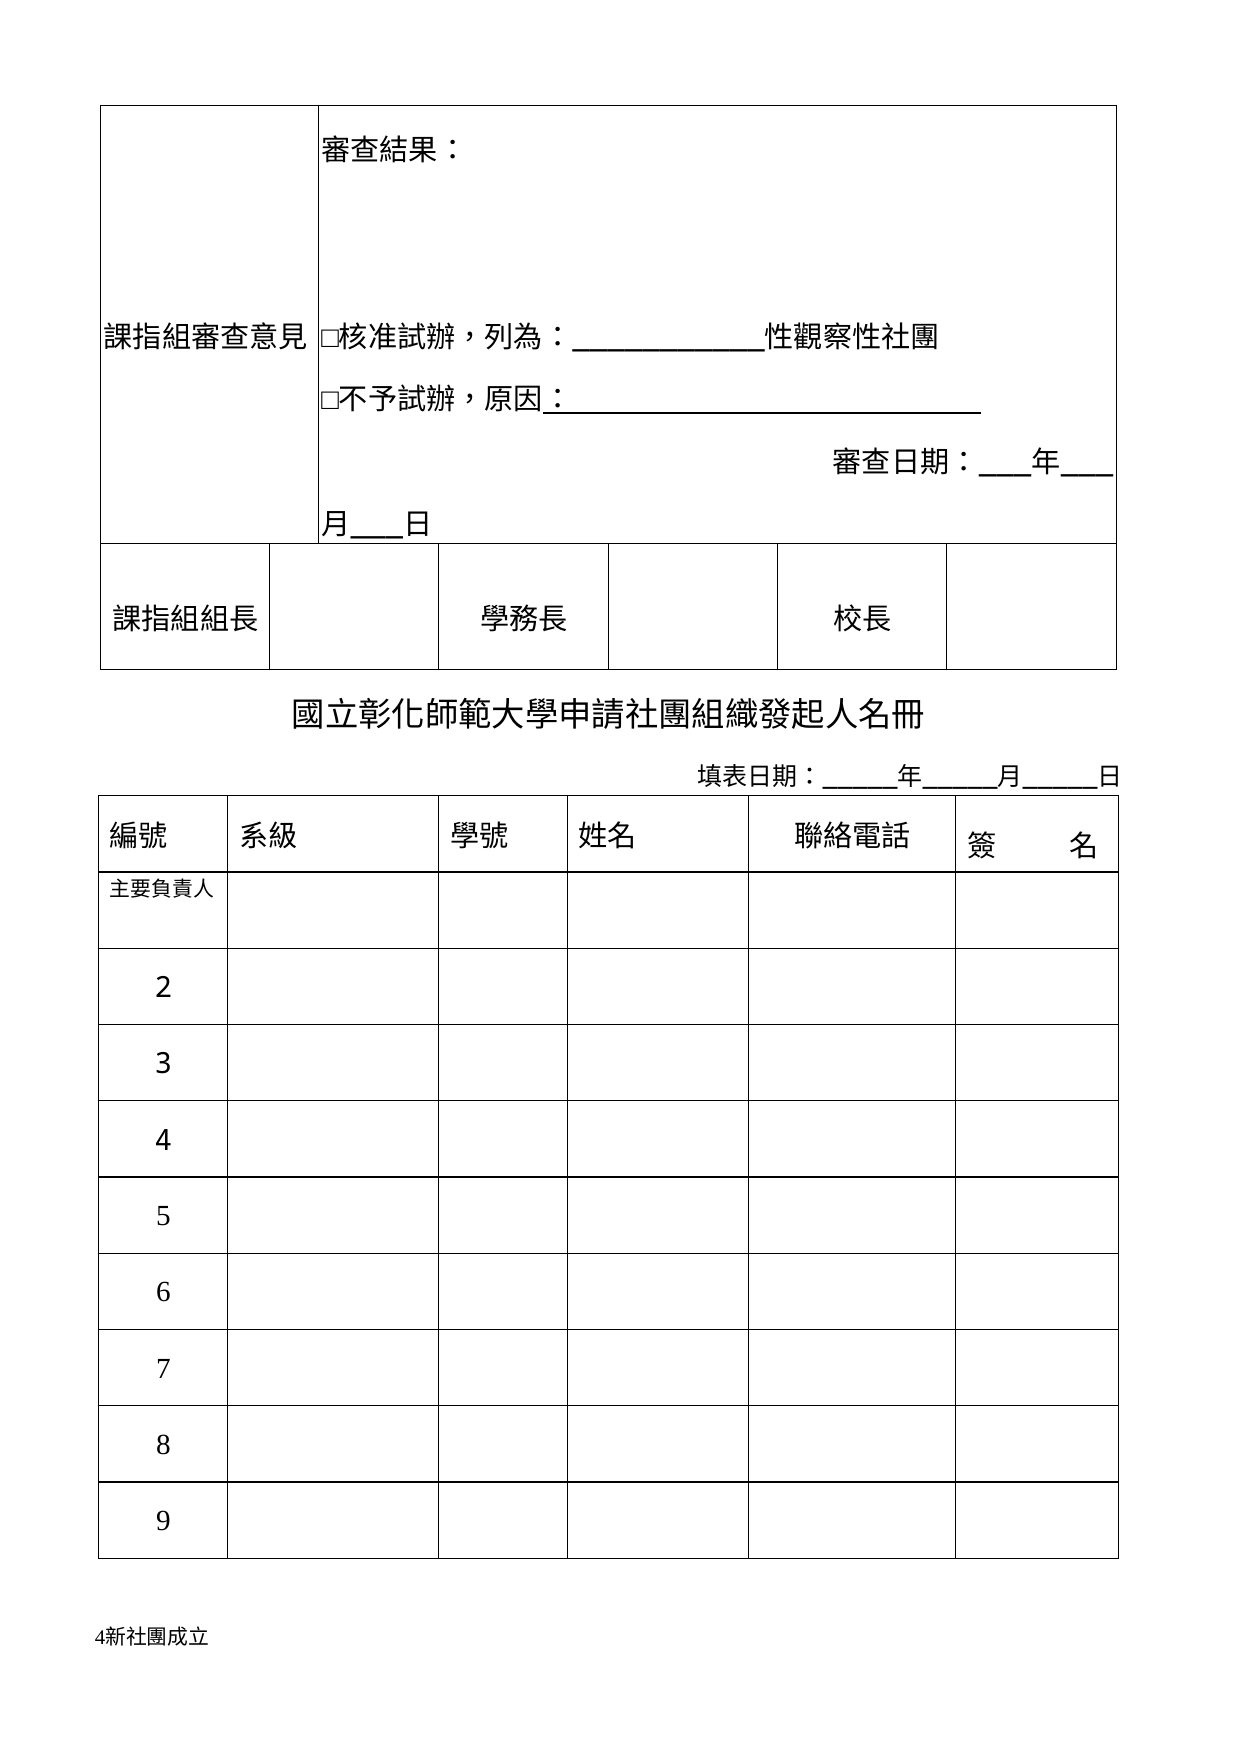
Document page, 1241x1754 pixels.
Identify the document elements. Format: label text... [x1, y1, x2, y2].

table_cell [749, 1101, 955, 1176]
table_cell [956, 1101, 1118, 1176]
table_cell [568, 1025, 748, 1100]
table_cell 8 [99, 1406, 227, 1481]
table_cell [439, 1406, 567, 1481]
table_cell [439, 1254, 567, 1329]
table_cell [956, 1254, 1118, 1329]
table_cell [439, 1483, 567, 1558]
table_cell [228, 873, 438, 948]
table_cell 2 [99, 949, 227, 1024]
table_cell [956, 1025, 1118, 1100]
table_cell [568, 1330, 748, 1405]
table_cell 5 [99, 1178, 227, 1253]
table_cell 主要負責人 [99, 873, 227, 948]
table_cell 校長 [778, 544, 946, 669]
table_cell 審查結果： □核准試辦，列為：___________性觀察性社團 □不予試辦，原因： 審查日期：___年___月___日 [319, 106, 1116, 543]
table_cell [228, 1406, 438, 1481]
table_header 聯絡電話 [749, 796, 955, 871]
table_header 系級 [228, 796, 438, 871]
table_cell [568, 1483, 748, 1558]
table_header 簽 名 [956, 796, 1118, 871]
table_cell [228, 1101, 438, 1176]
table_cell [568, 1254, 748, 1329]
table_cell 3 [99, 1025, 227, 1100]
table_cell [439, 1101, 567, 1176]
table_cell [956, 1483, 1118, 1558]
table_cell [270, 544, 438, 669]
table_cell 學務長 [439, 544, 608, 669]
table_cell [439, 1025, 567, 1100]
table_cell 4 [99, 1101, 227, 1176]
table_cell [749, 873, 955, 948]
table_cell 6 [99, 1254, 227, 1329]
table_cell 7 [99, 1330, 227, 1405]
table_cell [228, 1483, 438, 1558]
table_cell [228, 1254, 438, 1329]
table_cell [956, 1406, 1118, 1481]
table_cell [749, 1254, 955, 1329]
table_cell [947, 544, 1116, 669]
table_cell [568, 1101, 748, 1176]
table_cell [439, 1330, 567, 1405]
table_header 姓名 [568, 796, 748, 871]
table_cell 課指組組長 [101, 544, 269, 669]
table_cell [228, 949, 438, 1024]
table_cell [749, 1483, 955, 1558]
table_cell [956, 1330, 1118, 1405]
text 填表日期：_____年_____月_____日 [94, 733, 1122, 795]
table_cell [609, 544, 777, 669]
table_cell [228, 1178, 438, 1253]
text 國立彰化師範大學申請社團組織發起人名冊 [94, 670, 1122, 733]
table_cell [439, 949, 567, 1024]
table_cell [568, 1406, 748, 1481]
table_cell [749, 1406, 955, 1481]
table_cell 9 [99, 1483, 227, 1558]
table_cell 課指組審查意見 [101, 106, 318, 543]
table_cell [439, 1178, 567, 1253]
table_cell [228, 1330, 438, 1405]
table_cell [749, 1330, 955, 1405]
table_cell [956, 1178, 1118, 1253]
table_cell [568, 873, 748, 948]
table_cell [749, 1178, 955, 1253]
table_cell [228, 1025, 438, 1100]
table_cell [439, 873, 567, 948]
table_cell [956, 873, 1118, 948]
table_header 編號 [99, 796, 227, 871]
table_cell [749, 949, 955, 1024]
table_cell [956, 949, 1118, 1024]
table_header 學號 [439, 796, 567, 871]
table_cell [568, 1178, 748, 1253]
table_cell [568, 949, 748, 1024]
table_cell [749, 1025, 955, 1100]
